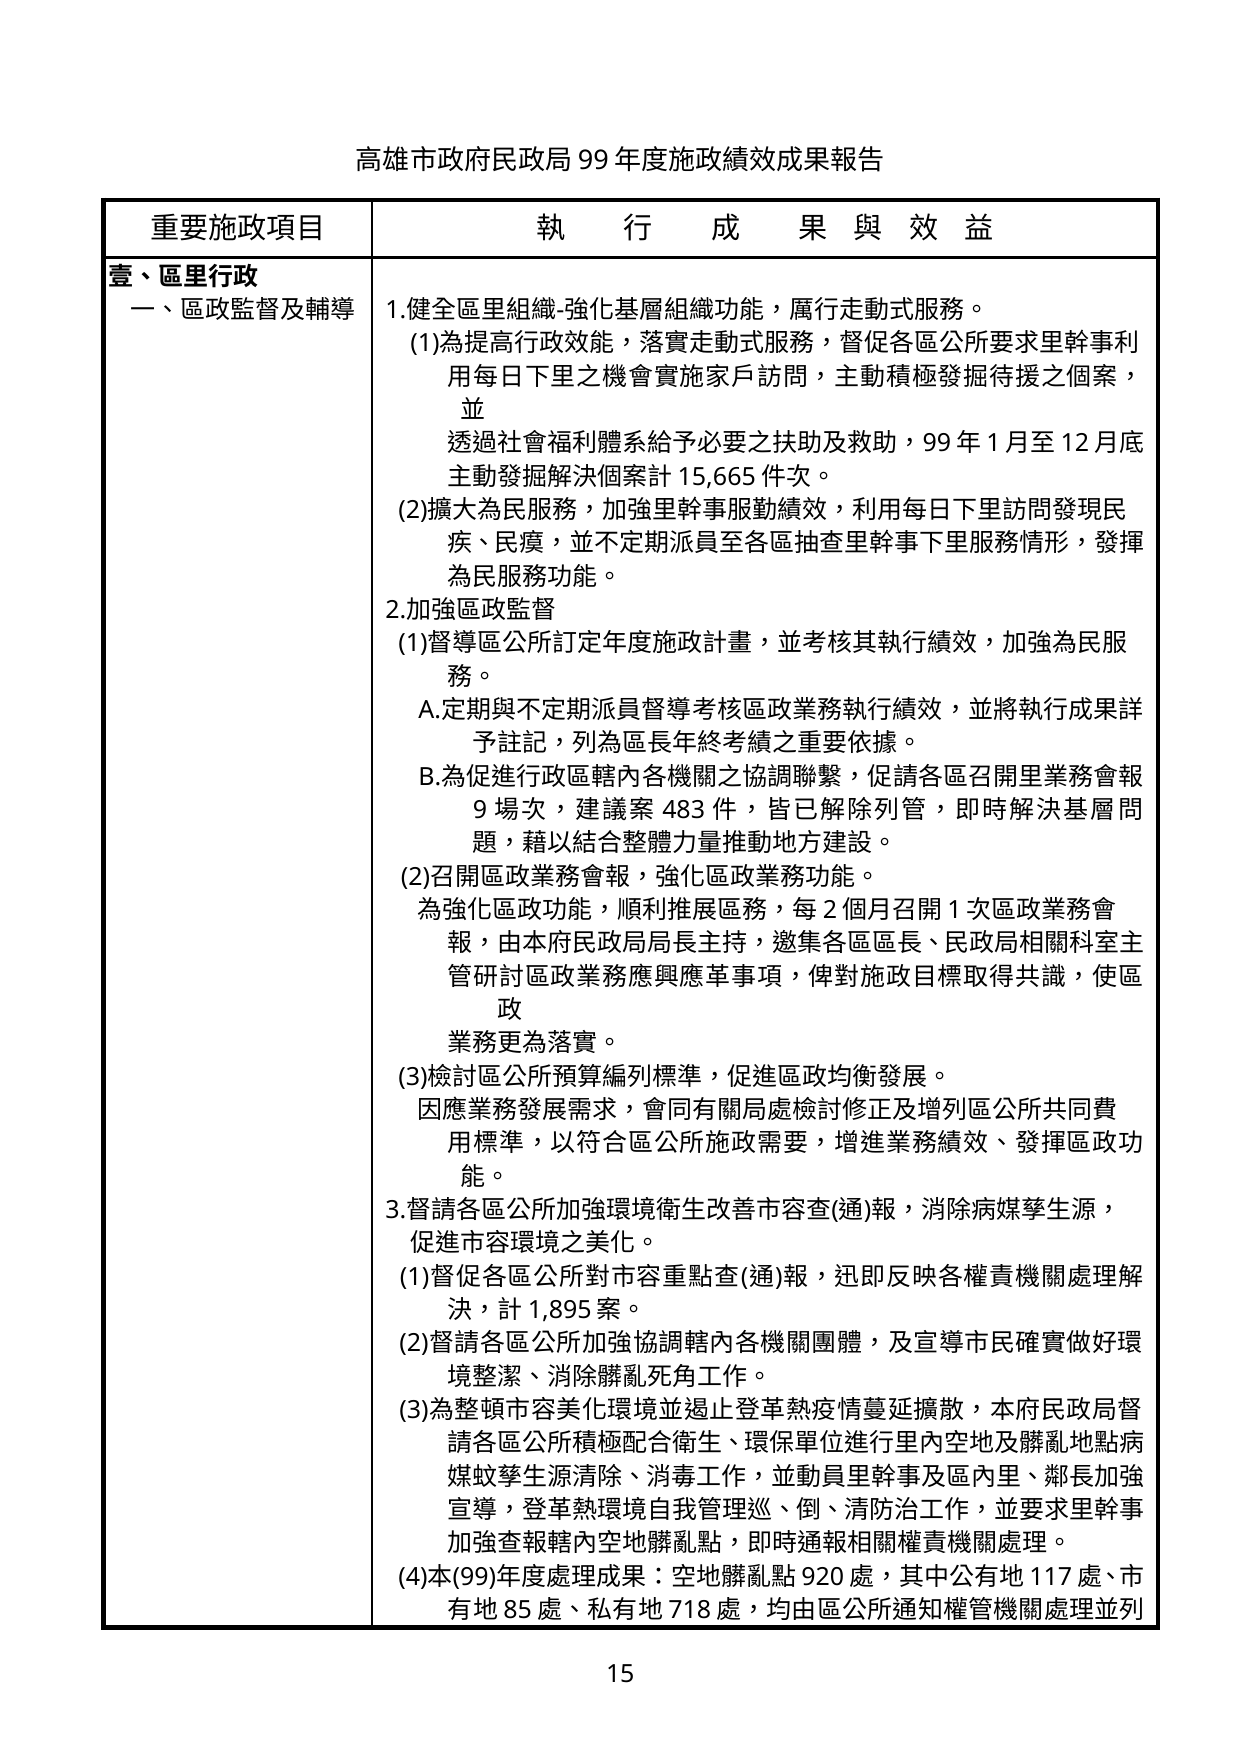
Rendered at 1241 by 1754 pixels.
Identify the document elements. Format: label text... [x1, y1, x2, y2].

text 高雄市政府民政局99年度施政績效成果報告 [106, 131, 1134, 179]
table_header 執 行 成 果 與 效 益 [373, 202, 1156, 256]
table_cell 1.健全區里組織-強化基層組織功能，厲行走動式服務。 (1)為提高行政效能，落實走動式服務，督促各區公所要求里幹事利 用每日下里之機會實施家戶訪問，主動積極發掘待援之個案，並 透過社會福利體系給予必要之扶助及救助，99年1月至12月底 主動發掘解決個案計15,665件次。 (2)擴大為民服務，加強里幹事服勤績效，利用每日下里訪問發現民 疾、民瘼，並不定期派員至各區抽查里幹事下里服務情形，發揮 為民服務功能。 2.加強區政監督 (1)督導區公所訂定年度施政計畫，並考核其執行績效，加強為民服 務。 A.定期與不定期派員督導考核區政業務執行績效，並將執行成果詳予註記，列為區長年終考績之重要依據。 B.為促進行政區轄內各機關之協調聯繫，促請各區召開里業務會報9場次，建議案483件，皆已解除列管，即時解決基層問題，藉以結合整體力量推動地方建設。 (2)召開區政業務會報，強化區政業務功能。 為強化區政功能，順利推展區務，每2個月召開1次區政業務會 報，由本府民政局局長主持，邀集各區區長、民政局相關科室主 管研討區政業務應興應革事項，俾對施政目標取得共識，使區政 業務更為落實。 (3)檢討區公所預算編列標準，促進區政均衡發展。 因應業務發展需求，會同有關局處檢討修正及增列區公所共同費 用標準，以符合區公所施政需要，增進業務績效、發揮區政功能。 3.督請各區公所加強環境衛生改善市容查(通)報，消除病媒孳生源， 促進市容環境之美化。 (1)督促各區公所對市容重點查(通)報，迅即反映各權責機關處理解決，計1,895案。 (2)督請各區公所加強協調轄內各機關團體，及宣導市民確實做好環境整潔、消除髒亂死角工作。 (3)為整頓市容美化環境並遏止登革熱疫情蔓延擴散，本府民政局督請各區公所積極配合衛生、環保單位進行里內空地及髒亂地點病媒蚊孳生源清除、消毒工作，並動員里幹事及區內里、鄰長加強宣導，登革熱環境自我管理巡、倒、清防治工作，並要求里幹事加強查報轄內空地髒亂點，即時通報相關權責機關處理。 (4)本(99)年度處理成果：空地髒亂點920處，其中公有地117處、市有地85處、私有地718處，均由區公所通知權管機關處理並列 [373, 259, 1156, 1625]
table_cell 壹、區里行政 一、區政監督及輔導 [106, 259, 371, 1625]
table_header 重要施政項目 [106, 202, 371, 256]
